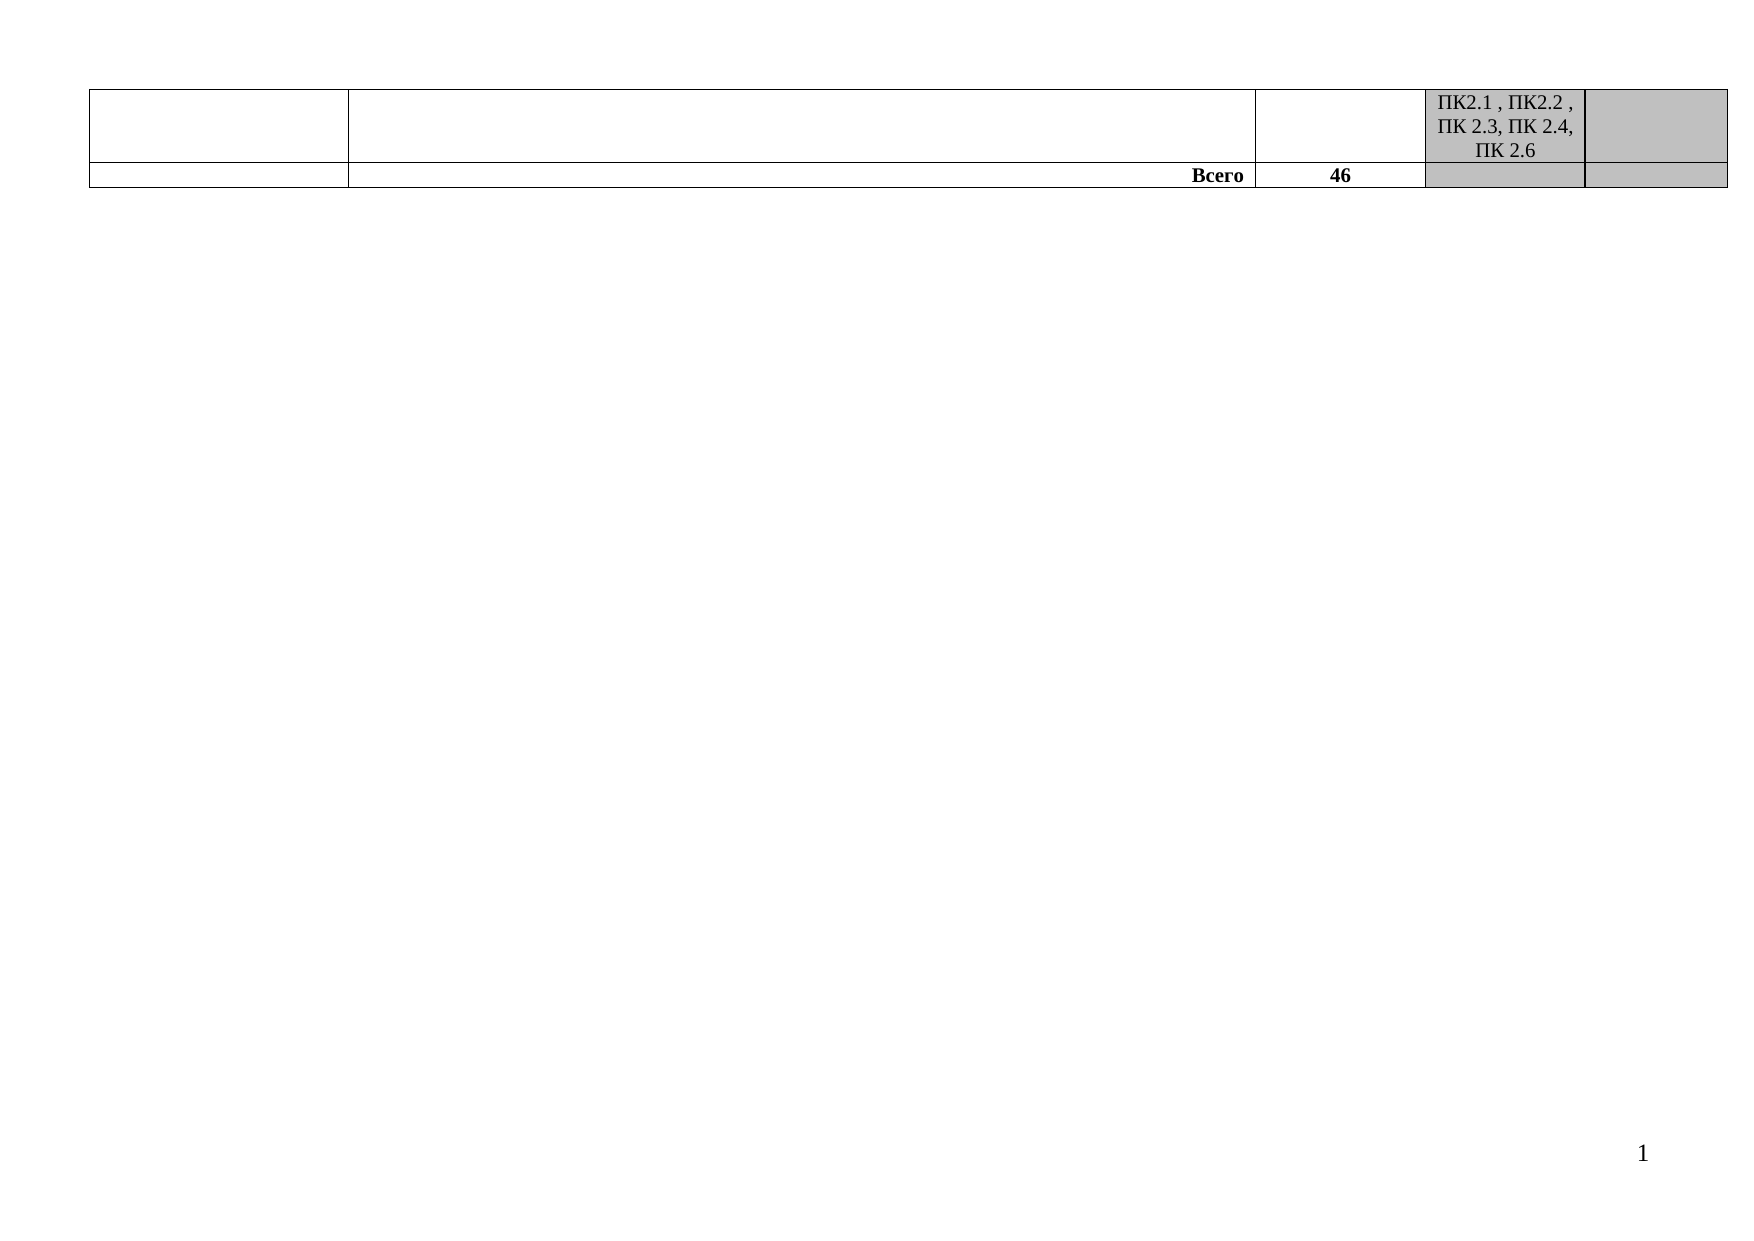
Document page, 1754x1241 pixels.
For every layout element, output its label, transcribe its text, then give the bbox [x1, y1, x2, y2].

table_cell 46 [1256, 163, 1425, 187]
table_cell [90, 90, 348, 162]
table_cell ПК2.1 , ПК2.2 , ПК 2.3, ПК 2.4, ПК 2.6 [1426, 90, 1584, 162]
table_cell [1426, 163, 1584, 187]
table_cell [1586, 90, 1727, 162]
table_cell [1256, 90, 1425, 162]
table_cell [1586, 163, 1727, 187]
table_cell [349, 90, 1255, 162]
table_cell Всего [349, 163, 1255, 187]
table_cell [90, 163, 348, 187]
